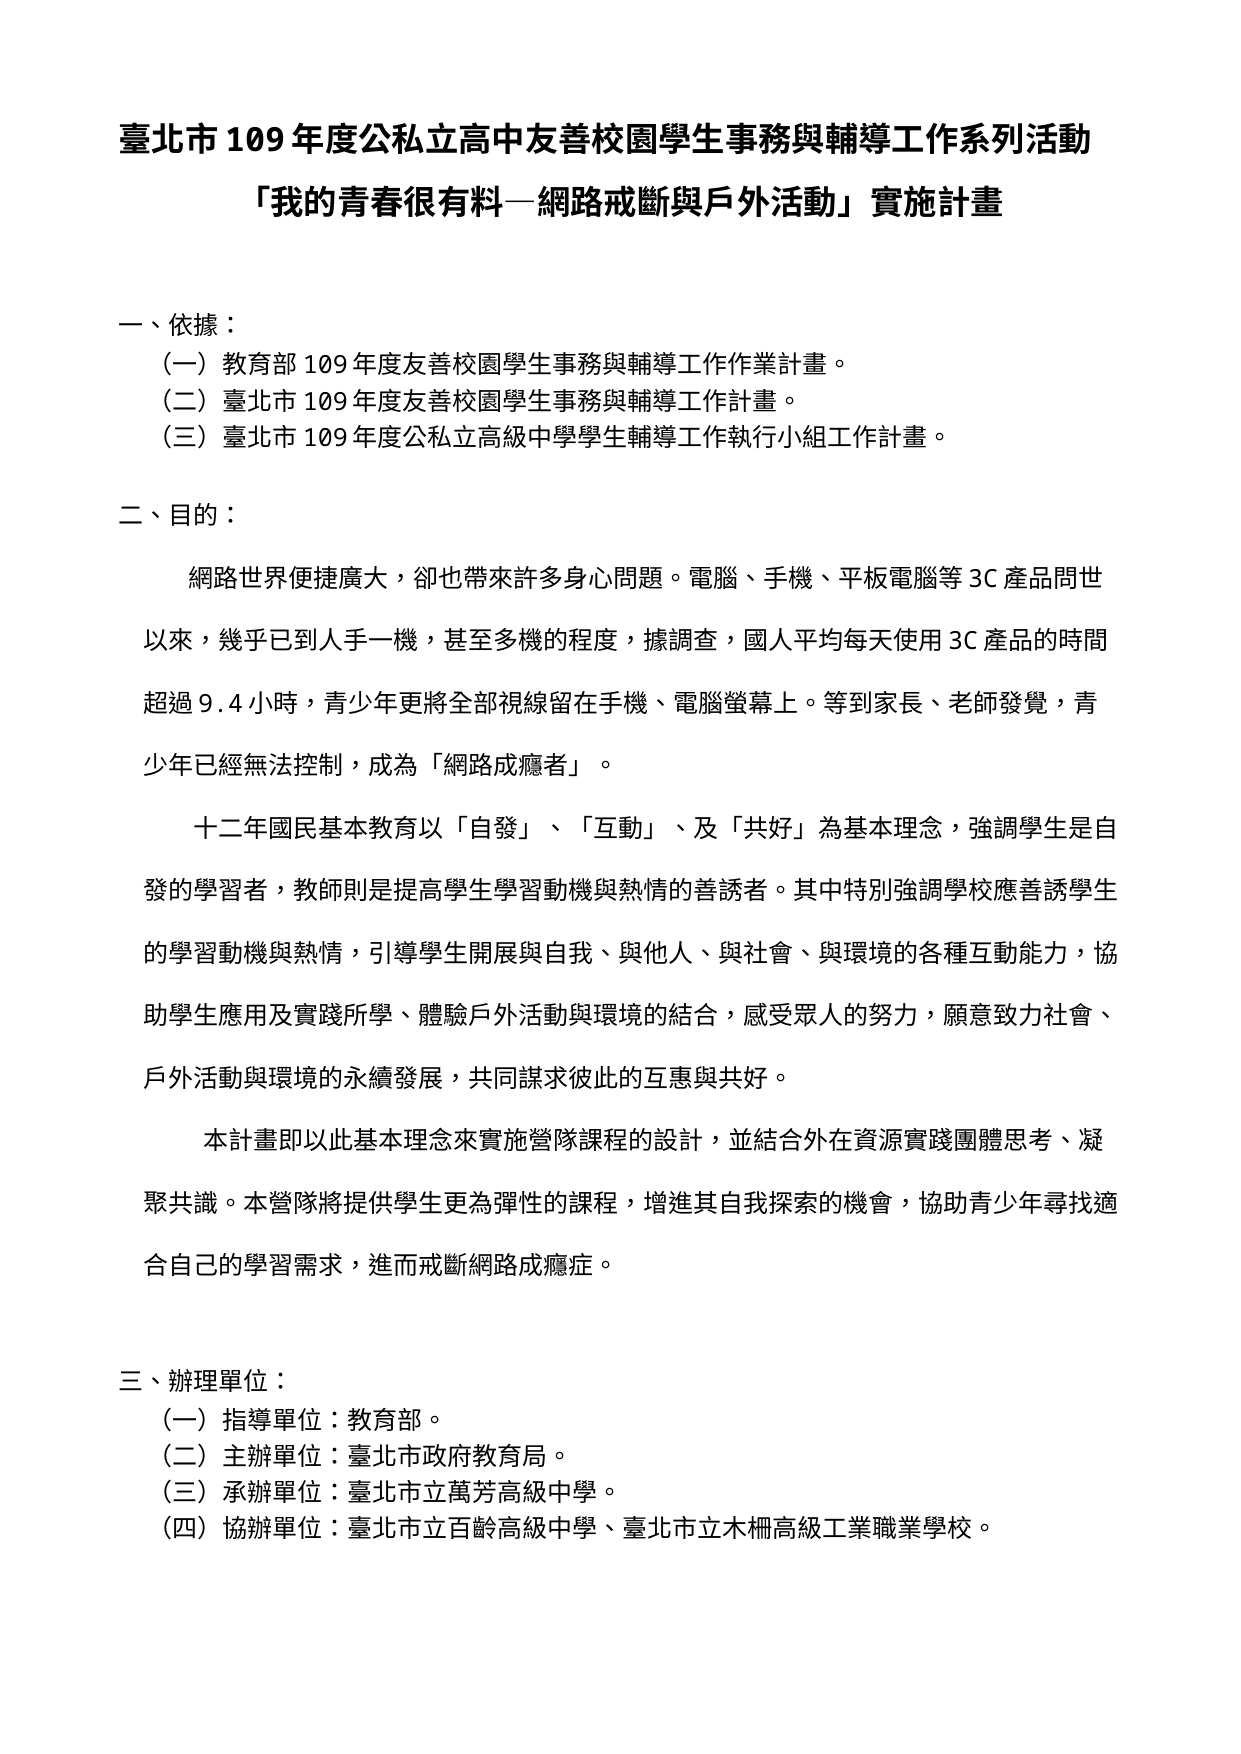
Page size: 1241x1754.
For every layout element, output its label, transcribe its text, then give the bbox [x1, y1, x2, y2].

text 一、依據： [118, 282, 1122, 345]
text 本計畫即以此基本理念來實施營隊課程的設計，並結合外在資源實踐團體思考、凝聚共識。本營隊將提供學生更為彈性的課程，增進其自我探索的機會，協助青少年尋找適合自己的學習需求，進而戒斷網路成癮症。 [143, 1097, 1122, 1285]
text 三、辦理單位： [118, 1338, 1122, 1400]
text （二）主辦單位：臺北市政府教育局。 [148, 1436, 1122, 1473]
text （四）協辦單位：臺北市立百齡高級中學、臺北市立木柵高級工業職業學校。 [148, 1509, 1122, 1545]
text （一）指導單位：教育部。 [148, 1400, 1122, 1436]
text （二）臺北市109年度友善校園學生事務與輔導工作計畫。 [148, 381, 1122, 417]
text 臺北市109年度公私立高中友善校園學生事務與輔導工作系列活動 [118, 96, 1122, 158]
text 「我的青春很有料—網路戒斷與戶外活動」實施計畫 [118, 158, 1122, 221]
text 十二年國民基本教育以「自發」、「互動」、及「共好」為基本理念，強調學生是自發的學習者，教師則是提高學生學習動機與熱情的善誘者。其中特別強調學校應善誘學生的學習動機與熱情，引導學生開展與自我、與他人、與社會、與環境的各種互動能力，協助學生應用及實踐所學、體驗戶外活動與環境的結合，感受眾人的努力，願意致力社會、戶外活動與環境的永續發展，共同謀求彼此的互惠與共好。 [143, 785, 1122, 1097]
text （一）教育部109年度友善校園學生事務與輔導工作作業計畫。 [148, 345, 1122, 381]
text （三）臺北市109年度公私立高級中學學生輔導工作執行小組工作計畫。 [148, 417, 1122, 453]
text （三）承辦單位：臺北市立萬芳高級中學。 [148, 1473, 1122, 1509]
text 二、目的： [118, 472, 1122, 535]
text 網路世界便捷廣大，卻也帶來許多身心問題。電腦、手機、平板電腦等3C產品問世以來，幾乎已到人手一機，甚至多機的程度，據調查，國人平均每天使用3C產品的時間超過9.4小時，青少年更將全部視線留在手機、電腦螢幕上。等到家長、老師發覺，青少年已經無法控制，成為「網路成癮者」。 [143, 535, 1122, 785]
